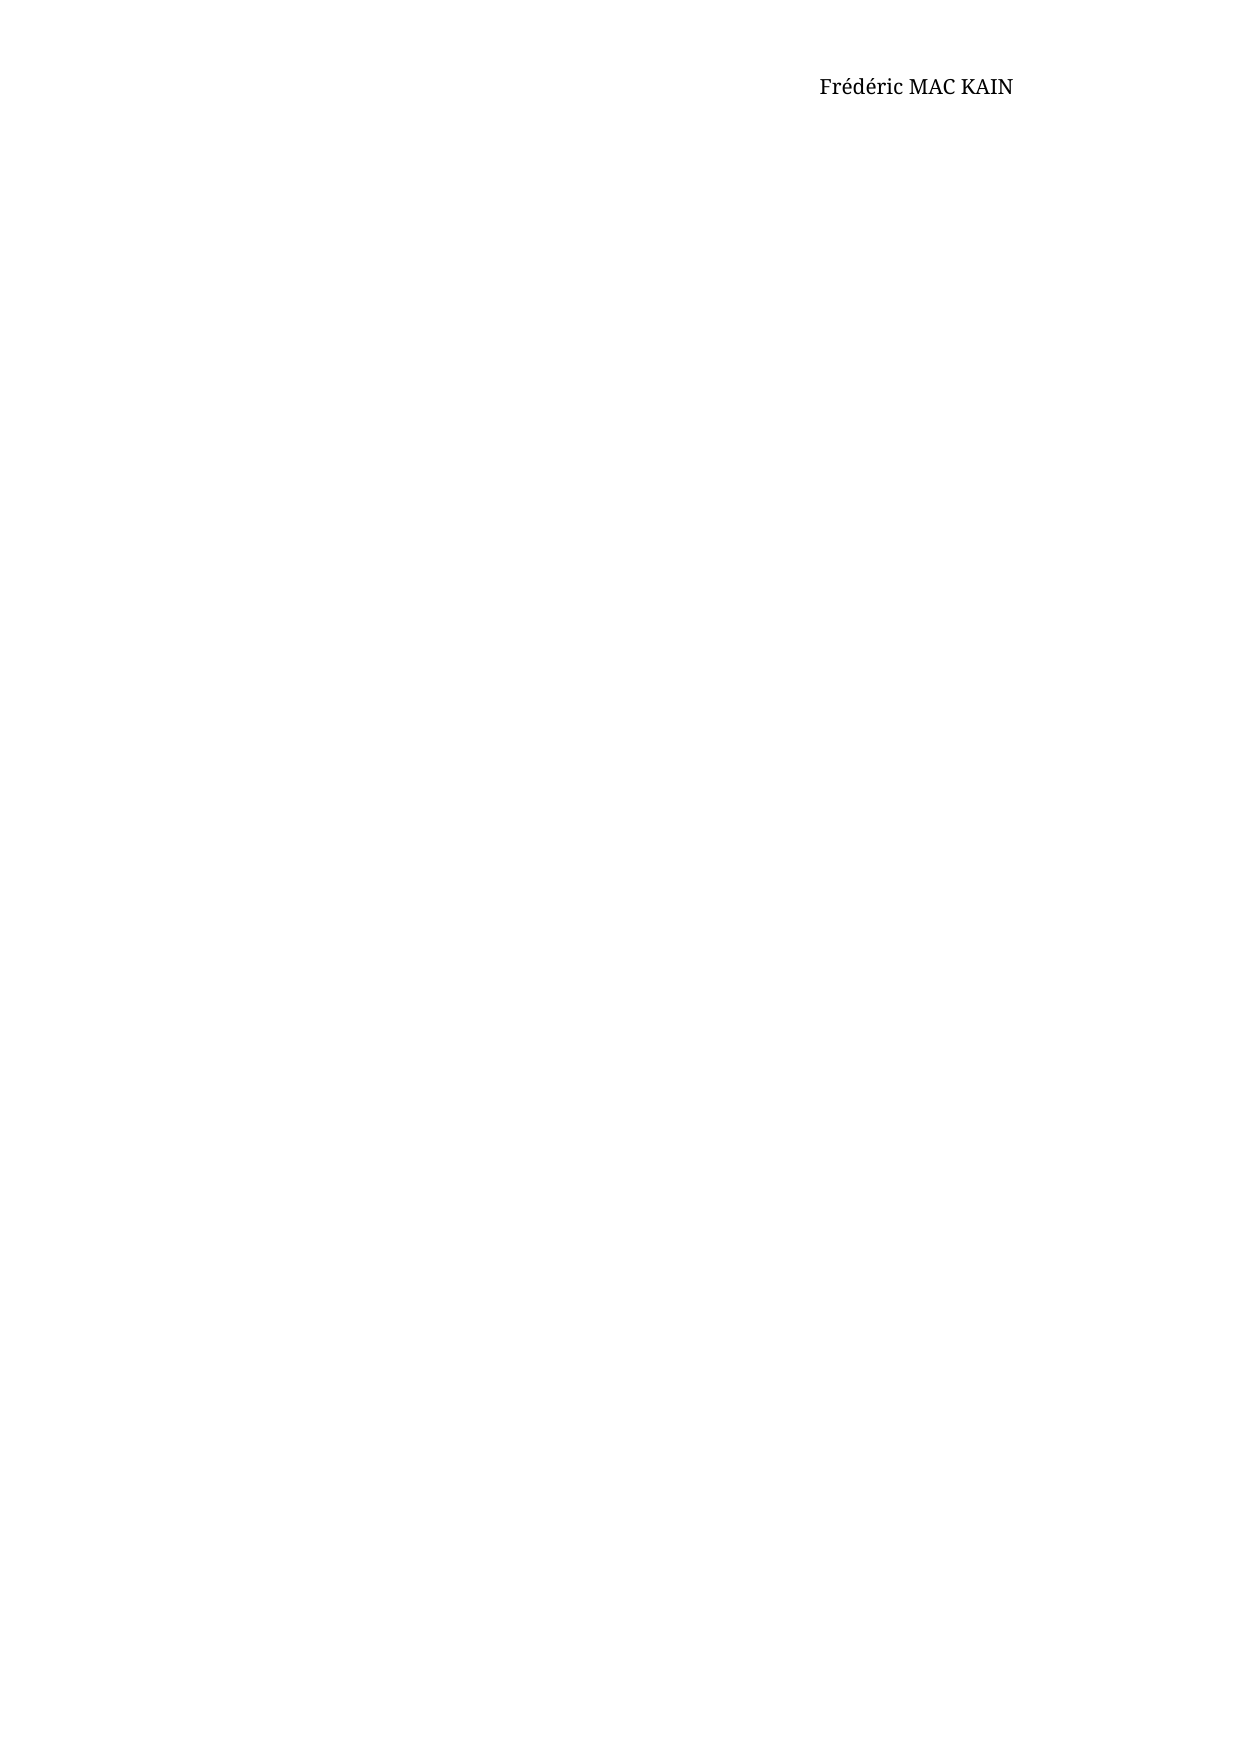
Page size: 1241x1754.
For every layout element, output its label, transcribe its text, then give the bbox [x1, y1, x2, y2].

text Frédéric MAC KAIN [27, 72, 1214, 101]
